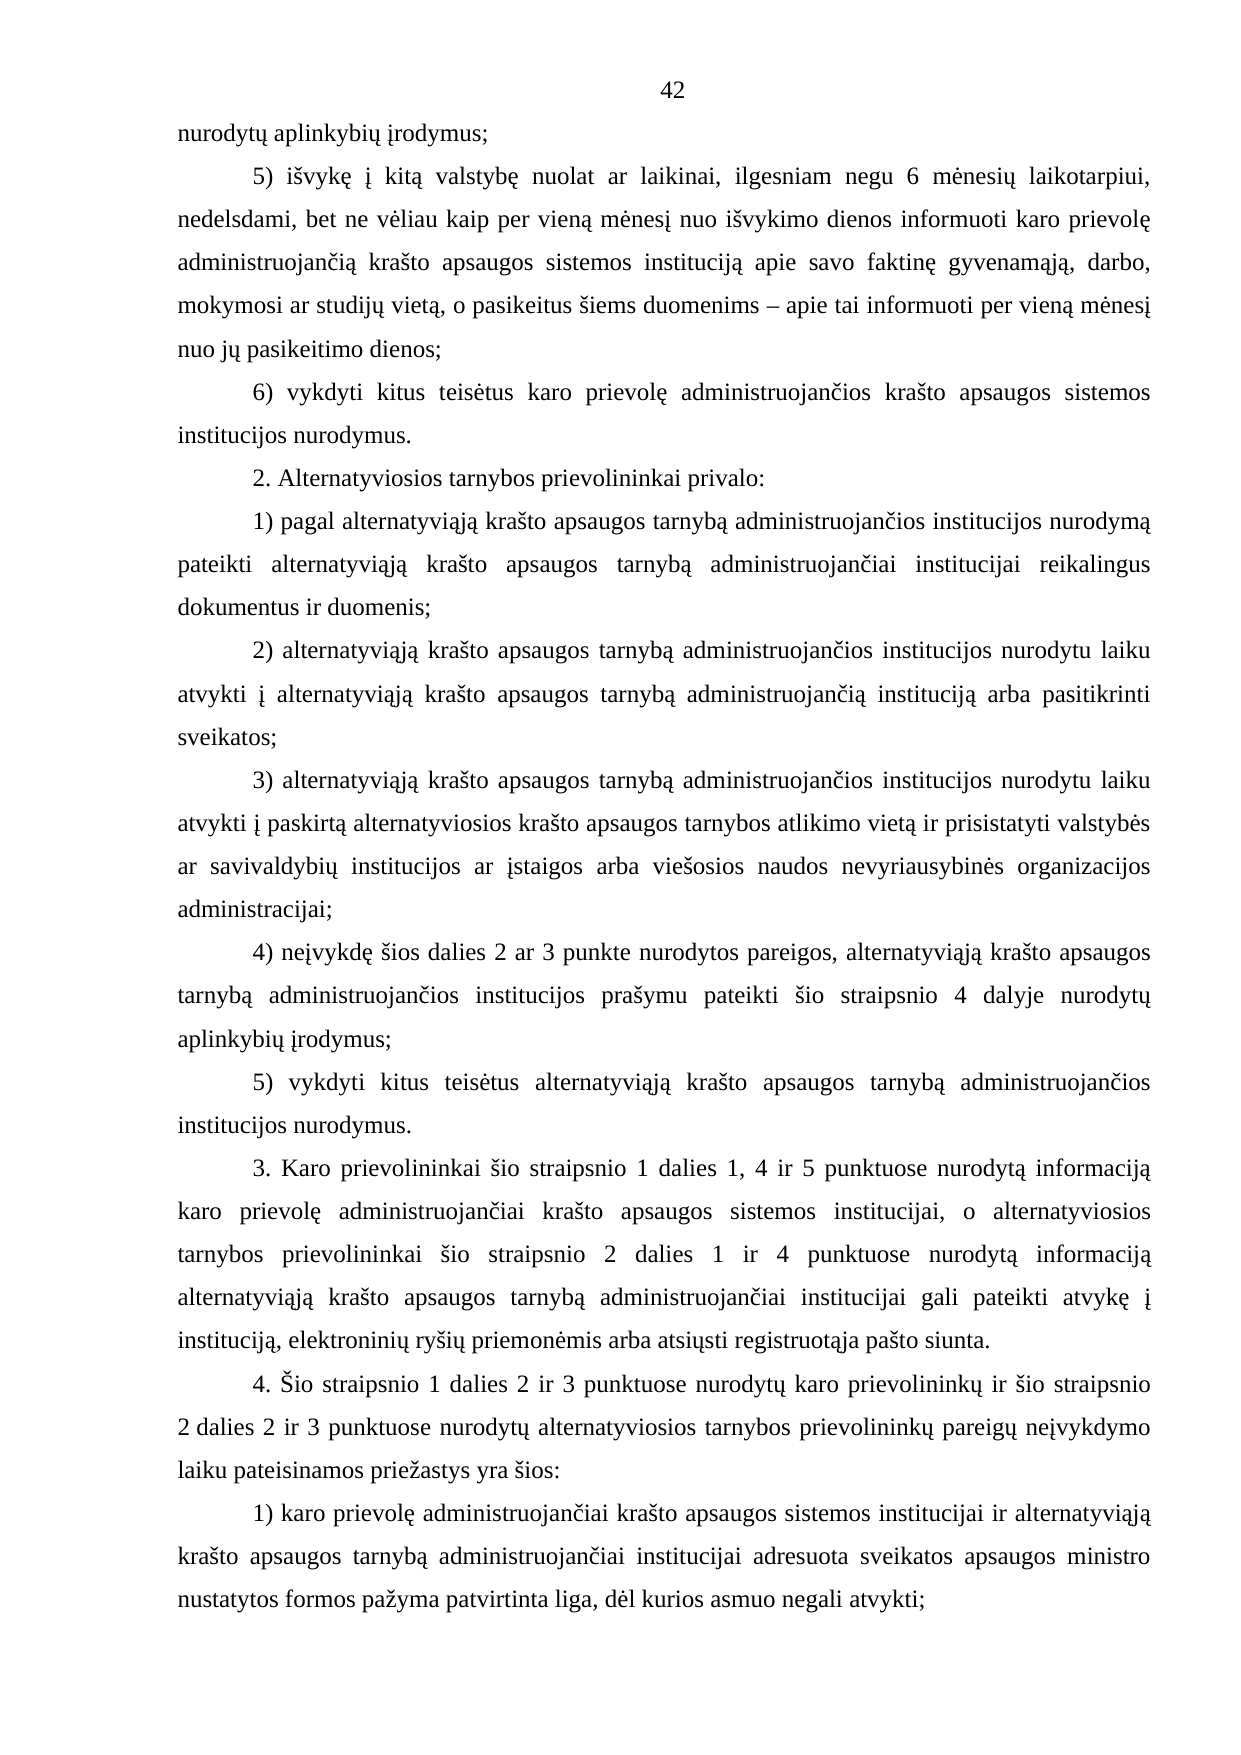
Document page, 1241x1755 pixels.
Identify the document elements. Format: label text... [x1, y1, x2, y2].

text 5) vykdyti kitus teisėtus alternatyviąją krašto apsaugos tarnybą administruojančios institucijos nurodymus. [177, 1067, 1152, 1139]
text 2) alternatyviąją krašto apsaugos tarnybą administruojančios institucijos nurodytu laiku atvykti į alternatyviąją krašto apsaugos tarnybą administruojančią instituciją arba pasitikrinti sveikatos; [177, 636, 1152, 751]
text 4. Šio straipsnio 1 dalies 2 ir 3 punktuose nurodytų karo prievolininkų ir šio straipsnio 2 dalies 2 ir 3 punktuose nurodytų alternatyviosios tarnybos prievolininkų pareigų neįvykdymo laiku pateisinamos priežastys yra šios: [177, 1369, 1152, 1484]
text 3) alternatyviąją krašto apsaugos tarnybą administruojančios institucijos nurodytu laiku atvykti į paskirtą alternatyviosios krašto apsaugos tarnybos atlikimo vietą ir prisistatyti valstybės ar savivaldybių institucijos ar įstaigos arba viešosios naudos nevyriausybinės organizacijos administracijai; [177, 765, 1152, 923]
text 2. Alternatyviosios tarnybos prievolininkai privalo: [177, 463, 1152, 492]
text 6) vykdyti kitus teisėtus karo prievolę administruojančios krašto apsaugos sistemos institucijos nurodymus. [177, 377, 1152, 449]
text 1) pagal alternatyviąją krašto apsaugos tarnybą administruojančios institucijos nurodymą pateikti alternatyviąją krašto apsaugos tarnybą administruojančiai institucijai reikalingus dokumentus ir duomenis; [177, 506, 1152, 621]
text 4) neįvykdę šios dalies 2 ar 3 punkte nurodytos pareigos, alternatyviąją krašto apsaugos tarnybą administruojančios institucijos prašymu pateikti šio straipsnio 4 dalyje nurodytų aplinkybių įrodymus; [177, 937, 1152, 1052]
text nurodytų aplinkybių įrodymus; [177, 118, 1152, 147]
text 3. Karo prievolininkai šio straipsnio 1 dalies 1, 4 ir 5 punktuose nurodytą informaciją karo prievolę administruojančiai krašto apsaugos sistemos institucijai, o alternatyviosios tarnybos prievolininkai šio straipsnio 2 dalies 1 ir 4 punktuose nurodytą informaciją alternatyviąją krašto apsaugos tarnybą administruojančiai institucijai gali pateikti atvykę į instituciją, elektroninių ryšių priemonėmis arba atsiųsti registruotąja pašto siunta. [177, 1153, 1152, 1354]
text 1) karo prievolę administruojančiai krašto apsaugos sistemos institucijai ir alternatyviąją krašto apsaugos tarnybą administruojančiai institucijai adresuota sveikatos apsaugos ministro nustatytos formos pažyma patvirtinta liga, dėl kurios asmuo negali atvykti; [177, 1498, 1152, 1613]
text 5) išvykę į kitą valstybę nuolat ar laikinai, ilgesniam negu 6 mėnesių laikotarpiui, nedelsdami, bet ne vėliau kaip per vieną mėnesį nuo išvykimo dienos informuoti karo prievolę administruojančią krašto apsaugos sistemos instituciją apie savo faktinę gyvenamąją, darbo, mokymosi ar studijų vietą, o pasikeitus šiems duomenims – apie tai informuoti per vieną mėnesį nuo jų pasikeitimo dienos; [177, 161, 1152, 362]
